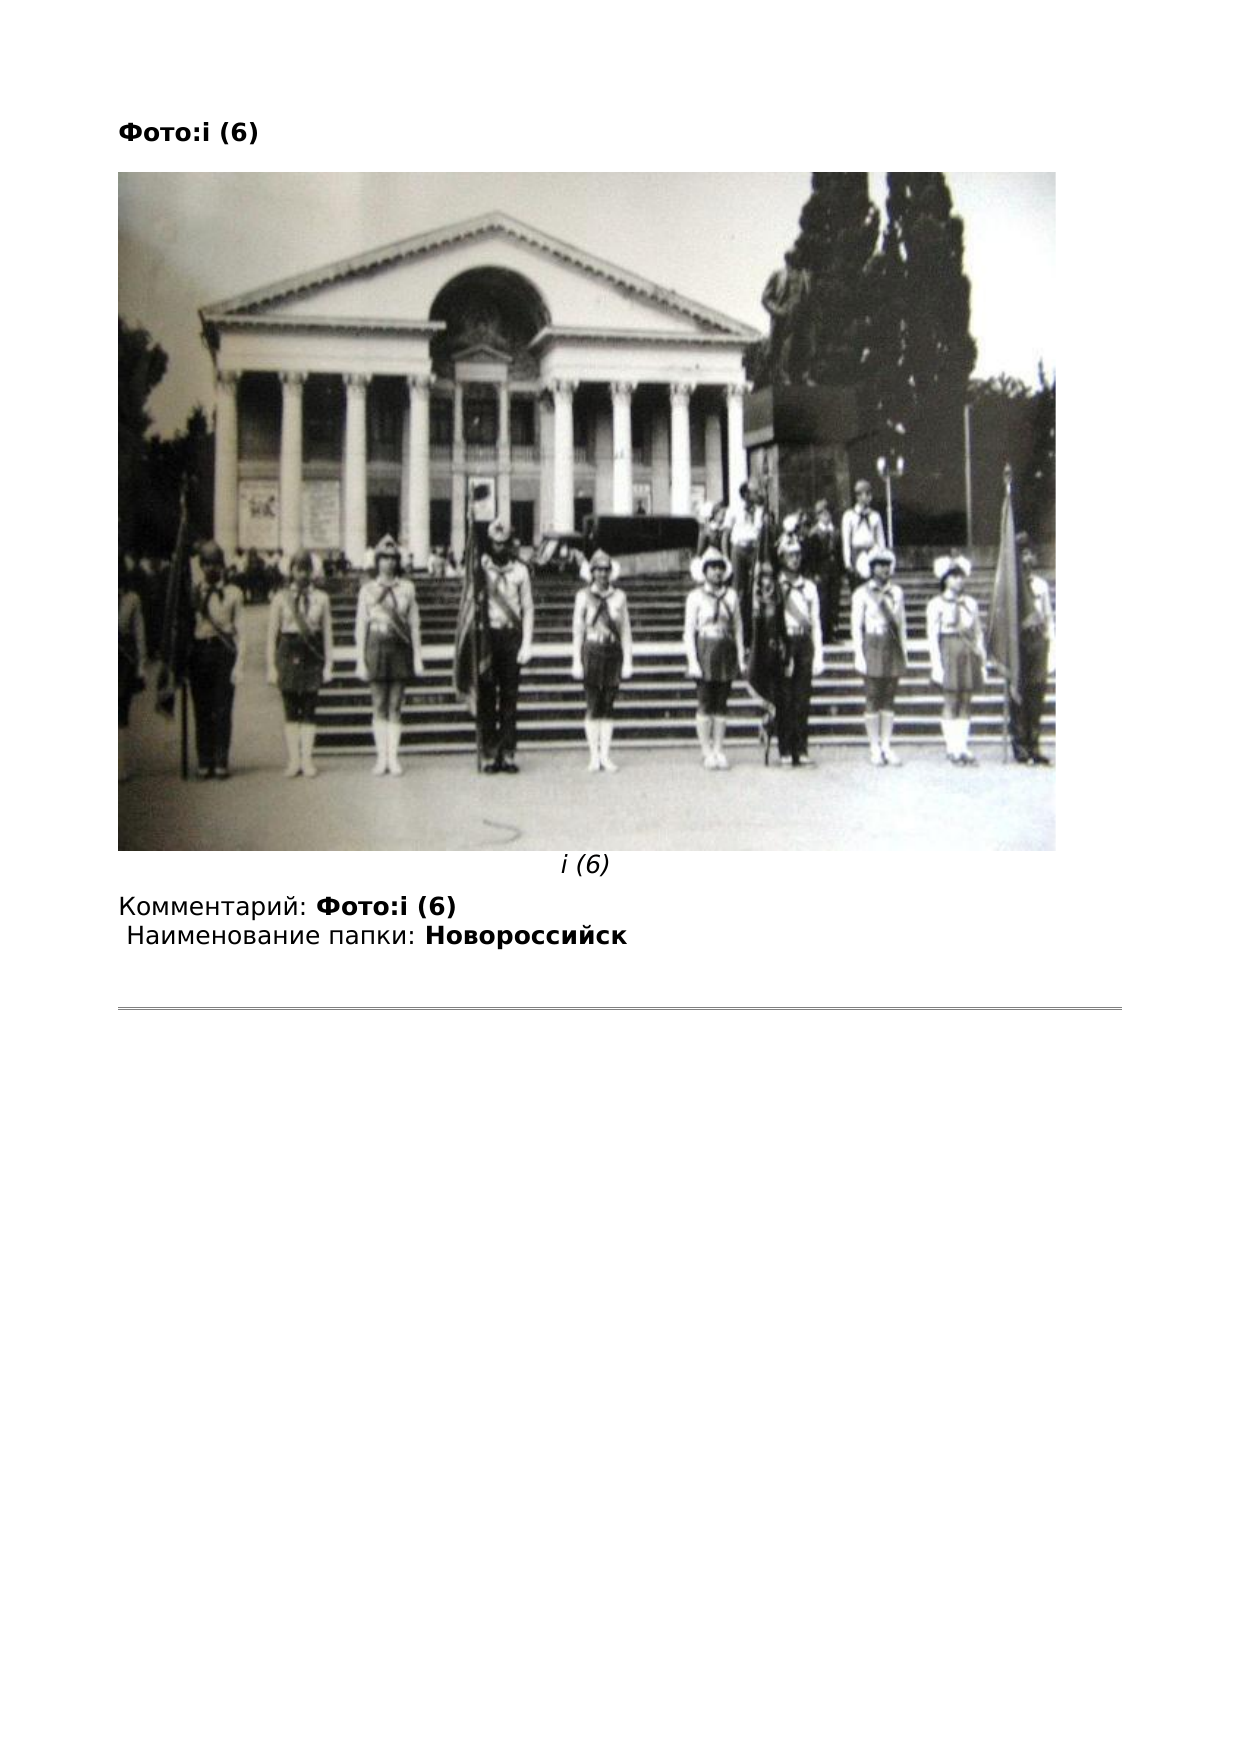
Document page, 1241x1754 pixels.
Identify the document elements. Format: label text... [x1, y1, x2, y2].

text i (6) [118, 851, 1056, 880]
text Комментарий: Фото:i (6) Наименование папки: Новороссийск [118, 892, 1122, 980]
subtitle Фото:i (6) [118, 118, 1122, 147]
picture [118, 172, 1056, 851]
